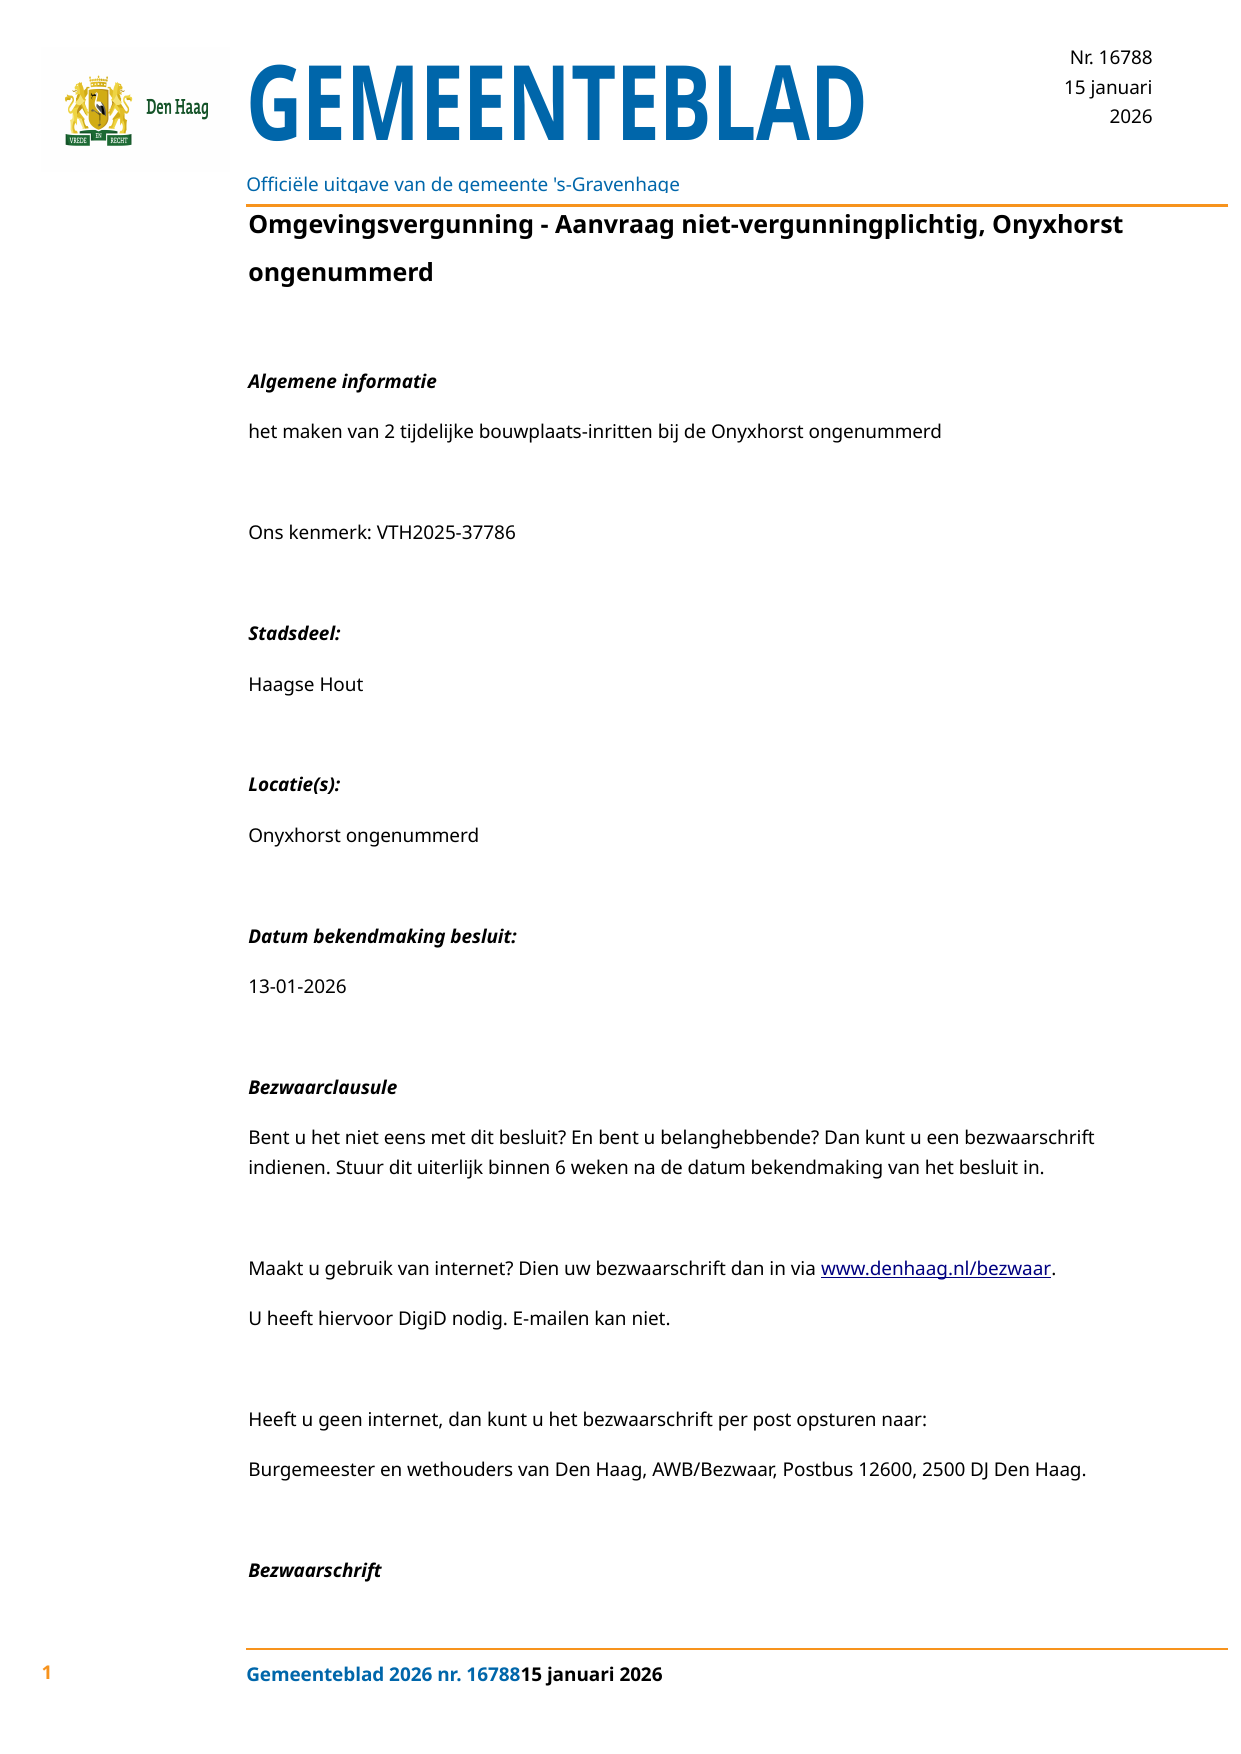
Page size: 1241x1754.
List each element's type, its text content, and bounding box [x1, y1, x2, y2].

text Omgevingsvergunning - Aanvraag niet-vergunningplichtig, Onyxhorst ongenummerd [248, 207, 1152, 288]
text Onyxhorst ongenummerd [248, 822, 1152, 848]
text 13-01-2026 [248, 973, 1152, 999]
text het maken van 2 tijdelijke bouwplaats-inritten bij de Onyxhorst ongenummerd [248, 419, 1152, 444]
text Bezwaarclausule [248, 1074, 1152, 1100]
text Heeft u geen internet, dan kunt u het bezwaarschrift per post opsturen naar: [248, 1406, 1152, 1432]
text Datum bekendmaking besluit: [248, 923, 1152, 949]
text Locatie(s): [248, 772, 1152, 797]
text Algemene informatie [248, 368, 1152, 394]
text Bent u het niet eens met dit besluit? En bent u belanghebbende? Dan kunt u een bezwaarschrift indienen. Stuur dit uiterlijk binnen 6 weken na de datum bekendmaking van het besluit in. [248, 1124, 1152, 1180]
text Haagse Hout [248, 671, 1152, 697]
text Bezwaarschrift [248, 1557, 1152, 1583]
text Ons kenmerk: VTH2025-37786 [248, 519, 1152, 545]
text Burgemeester en wethouders van Den Haag, AWB/Bezwaar, Postbus 12600, 2500 DJ Den Haag. [248, 1457, 1152, 1482]
picture [41, 47, 231, 172]
text Maakt u gebruik van internet? Dien uw bezwaarschrift dan in via www.denhaag.nl/bezwaar. [248, 1255, 1152, 1281]
text U heeft hiervoor DigiD nodig. E-mailen kan niet. [248, 1305, 1152, 1331]
text Stadsdeel: [248, 620, 1152, 646]
